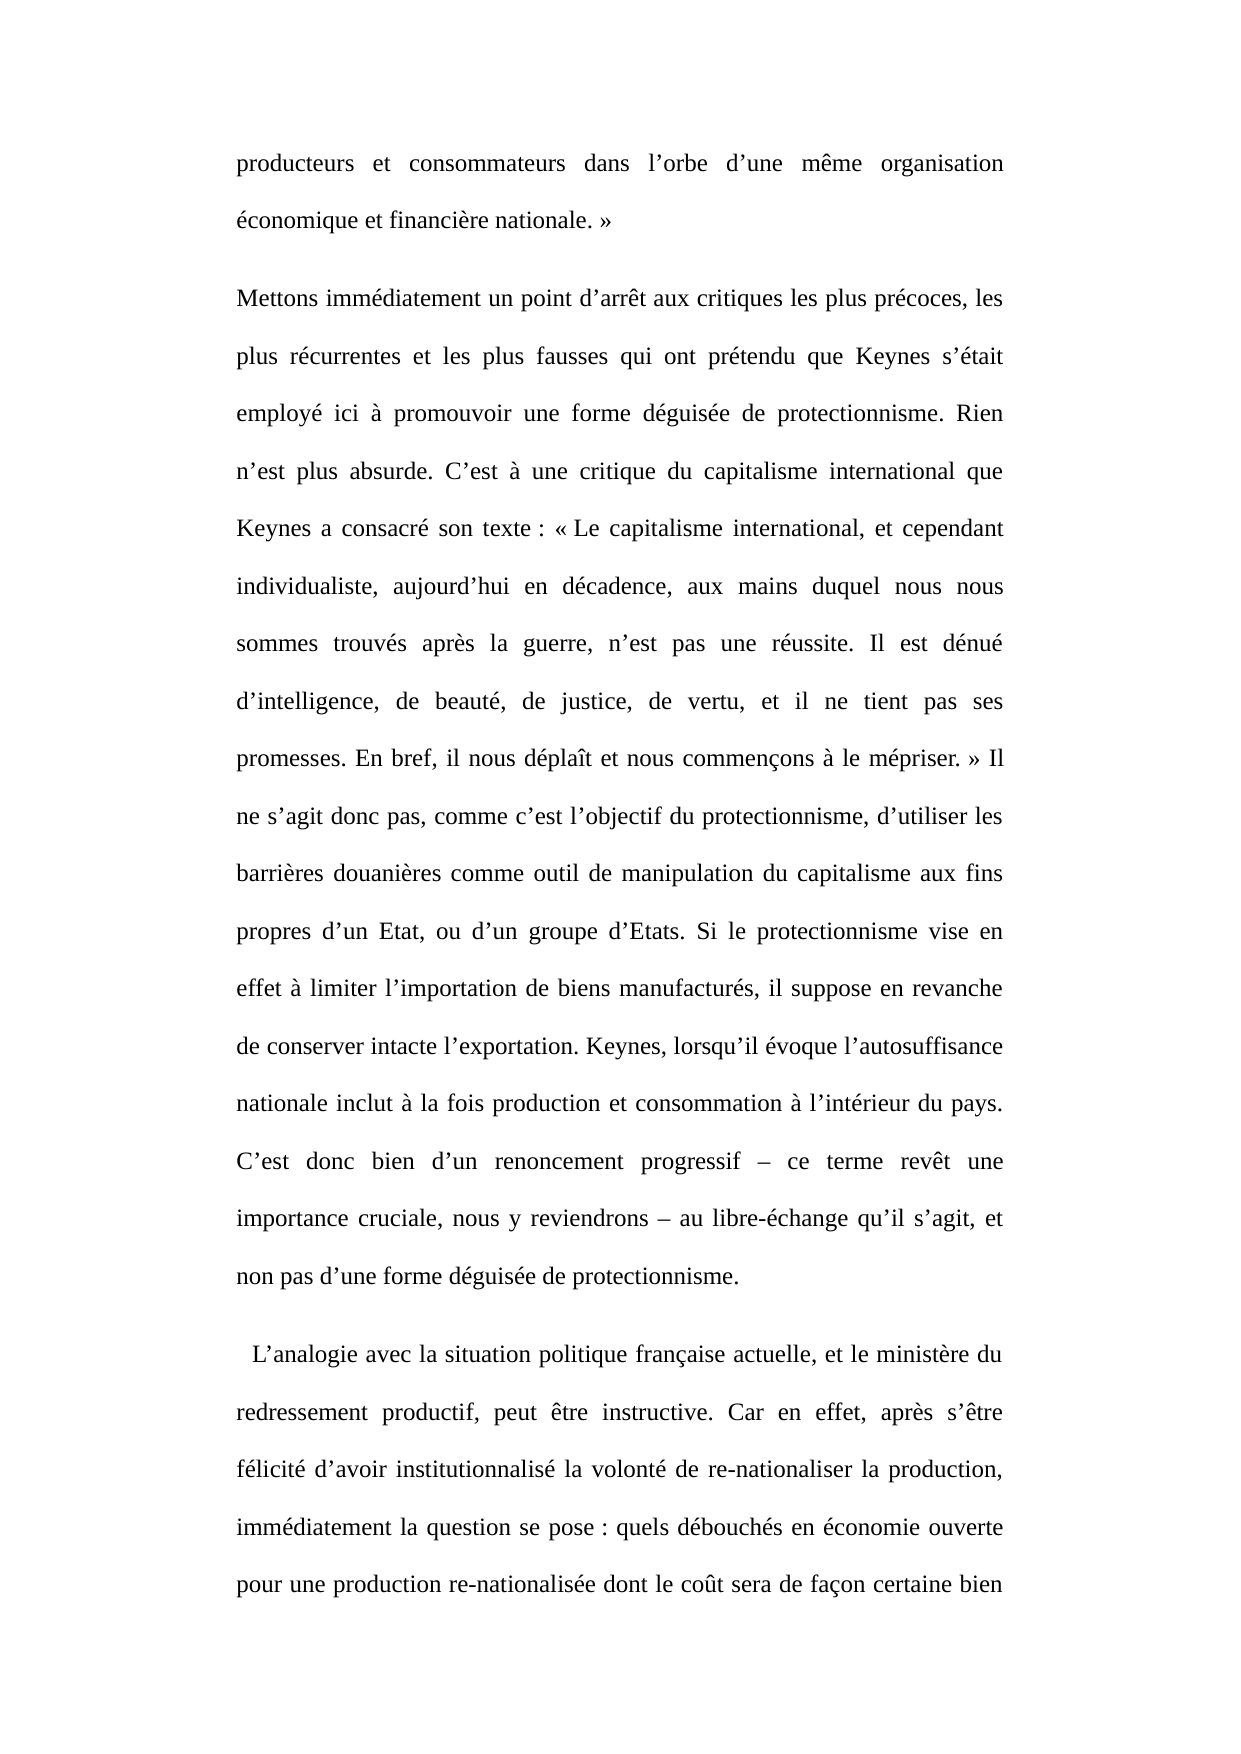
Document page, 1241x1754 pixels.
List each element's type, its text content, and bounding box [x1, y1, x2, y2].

text Mettons immédiatement un point d’arrêt aux critiques les plus précoces, les plus récurrentes et les plus fausses qui ont prétendu que Keynes s’était employé ici à promouvoir une forme déguisée de protectionnisme. Rien n’est plus absurde. C’est à une critique du capitalisme international que Keynes a consacré son texte : « Le capitalisme international, et cependant individualiste, aujourd’hui en décadence, aux mains duquel nous nous sommes trouvés après la guerre, n’est pas une réussite. Il est dénué d’intelligence, de beauté, de justice, de vertu, et il ne tient pas ses promesses. En bref, il nous déplaît et nous commençons à le mépriser. » Il ne s’agit donc pas, comme c’est l’objectif du protectionnisme, d’utiliser les barrières douanières comme outil de manipulation du capitalisme aux fins propres d’un Etat, ou d’un groupe d’Etats. Si le protectionnisme vise en effet à limiter l’importation de biens manufacturés, il suppose en revanche de conserver intacte l’exportation. Keynes, lorsqu’il évoque l’autosuffisance nationale inclut à la fois production et consommation à l’intérieur du pays. C’est donc bien d’un renoncement progressif – ce terme revêt une importance cruciale, nous y reviendrons – au libre-échange qu’il s’agit, et non pas d’une forme déguisée de protectionnisme. [236, 283, 1004, 1290]
text L’analogie avec la situation politique française actuelle, et le ministère du redressement productif, peut être instructive. Car en effet, après s’être félicité d’avoir institutionnalisé la volonté de re-nationaliser la production, immédiatement la question se pose : quels débouchés en économie ouverte pour une production re-nationalisée dont le coût sera de façon certaine bien [236, 1339, 1004, 1598]
text producteurs et consommateurs dans l’orbe d’une même organisation économique et financière nationale. » [236, 148, 1004, 234]
